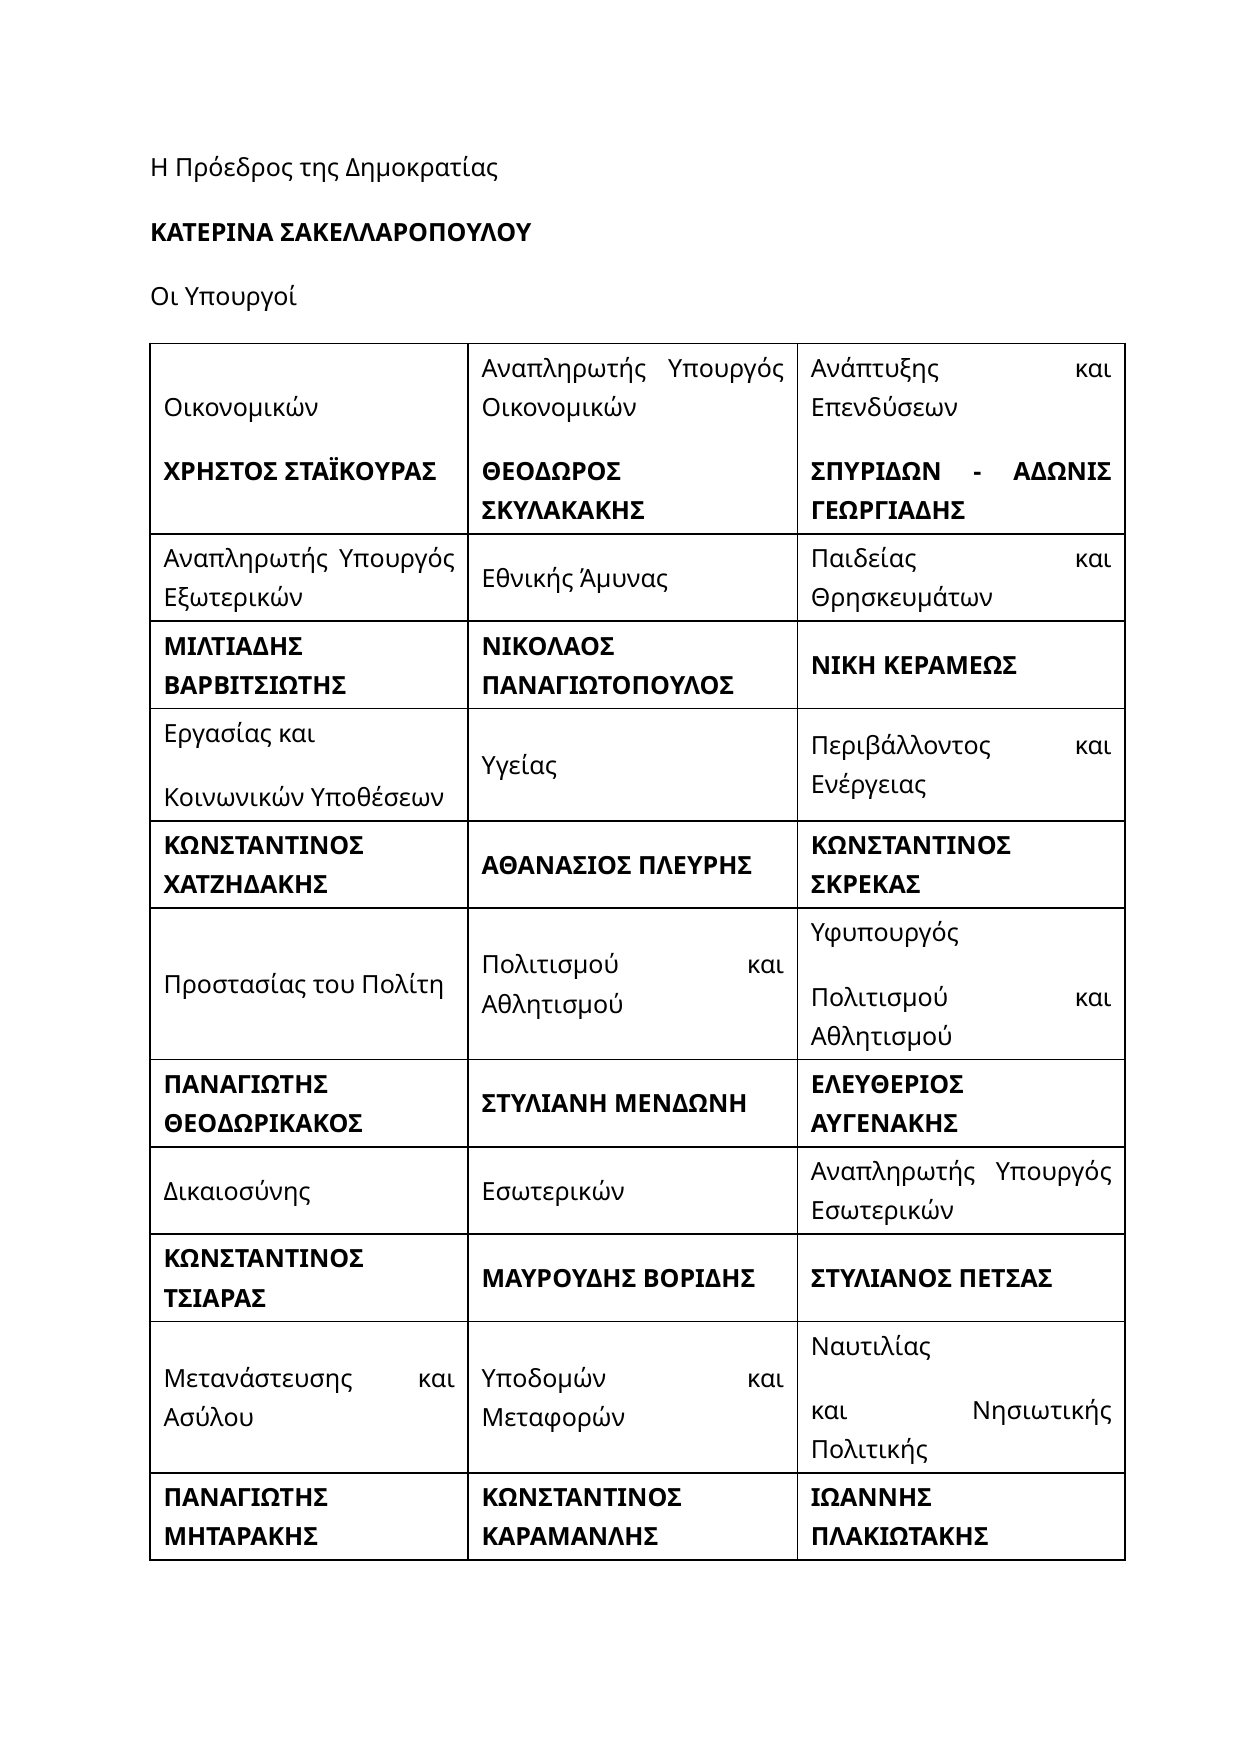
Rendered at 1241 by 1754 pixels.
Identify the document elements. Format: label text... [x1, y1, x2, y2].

table_cell ΚΩΝΣΤΑΝΤΙΝΟΣ ΣΚΡΕΚΑΣ [798, 822, 1124, 907]
table_cell Μετανάστευσης και Ασύλου [151, 1322, 467, 1472]
table_header Ανάπτυξης και Επενδύσεων ΣΠΥΡΙΔΩΝ - ΑΔΩΝΙΣ ΓΕΩΡΓΙΑΔΗΣ [798, 344, 1124, 533]
table_cell Εσωτερικών [469, 1148, 797, 1233]
table_cell ΚΩΝΣΤΑΝΤΙΝΟΣ ΚΑΡΑΜΑΝΛΗΣ [469, 1474, 797, 1559]
table_cell ΑΘΑΝΑΣΙΟΣ ΠΛΕΥΡΗΣ [469, 822, 797, 907]
text Η Πρόεδρος της Δημοκρατίας [150, 150, 1090, 184]
text Οι Υπουργοί [150, 278, 1090, 312]
text ΚΑΤΕΡΙΝΑ ΣΑΚΕΛΛΑΡΟΠΟΥΛΟΥ [150, 214, 1090, 248]
table_cell Εθνικής Άμυνας [469, 535, 797, 620]
table_cell Αναπληρωτής Υπουργός Εσωτερικών [798, 1148, 1124, 1233]
table_cell Δικαιοσύνης [151, 1148, 467, 1233]
table_cell ΕΛΕΥΘΕΡΙΟΣ ΑΥΓΕΝΑΚΗΣ [798, 1060, 1124, 1146]
table_cell ΜΙΛΤΙΑΔΗΣ ΒΑΡΒΙΤΣΙΩΤΗΣ [151, 622, 467, 708]
table_cell Περιβάλλοντος και Ενέργειας [798, 709, 1124, 820]
table_cell ΣΤΥΛΙΑΝΗ ΜΕΝΔΩΝΗ [469, 1060, 797, 1146]
table_cell Υποδομών και Μεταφορών [469, 1322, 797, 1472]
table_cell ΠΑΝΑΓΙΩΤΗΣ ΜΗΤΑΡΑΚΗΣ [151, 1474, 467, 1559]
table_cell ΚΩΝΣΤΑΝΤΙΝΟΣ ΧΑΤΖΗΔΑΚΗΣ [151, 822, 467, 907]
table_cell Προστασίας του Πολίτη [151, 909, 467, 1059]
table_cell Υφυπουργός Πολιτισμού και Αθλητισμού [798, 909, 1124, 1059]
table_cell ΝΙΚΗ ΚΕΡΑΜΕΩΣ [798, 622, 1124, 708]
table_header Αναπληρωτής Υπουργός Οικονομικών ΘΕΟΔΩΡΟΣ ΣΚΥΛΑΚΑΚΗΣ [469, 344, 797, 533]
table_cell Πολιτισμού και Αθλητισμού [469, 909, 797, 1059]
table_cell ΙΩΑΝΝΗΣ ΠΛΑΚΙΩΤΑΚΗΣ [798, 1474, 1124, 1559]
table_cell ΣΤΥΛΙΑΝΟΣ ΠΕΤΣΑΣ [798, 1235, 1124, 1321]
table_header Οικονομικών ΧΡΗΣΤΟΣ ΣΤΑΪΚΟΥΡΑΣ [151, 344, 467, 533]
table_cell Παιδείας και Θρησκευμάτων [798, 535, 1124, 620]
table_cell Υγείας [469, 709, 797, 820]
table_cell ΜΑΥΡΟΥΔΗΣ ΒΟΡΙΔΗΣ [469, 1235, 797, 1321]
table_cell ΝΙΚΟΛΑΟΣ ΠΑΝΑΓΙΩΤΟΠΟΥΛΟΣ [469, 622, 797, 708]
table_cell Εργασίας και Κοινωνικών Υποθέσεων [151, 709, 467, 820]
table_cell Αναπληρωτής Υπουργός Εξωτερικών [151, 535, 467, 620]
table_cell Ναυτιλίας και Νησιωτικής Πολιτικής [798, 1322, 1124, 1472]
table_cell ΚΩΝΣΤΑΝΤΙΝΟΣ ΤΣΙΑΡΑΣ [151, 1235, 467, 1321]
table_cell ΠΑΝΑΓΙΩΤΗΣ ΘΕOΔΩΡΙΚΑΚΟΣ [151, 1060, 467, 1146]
